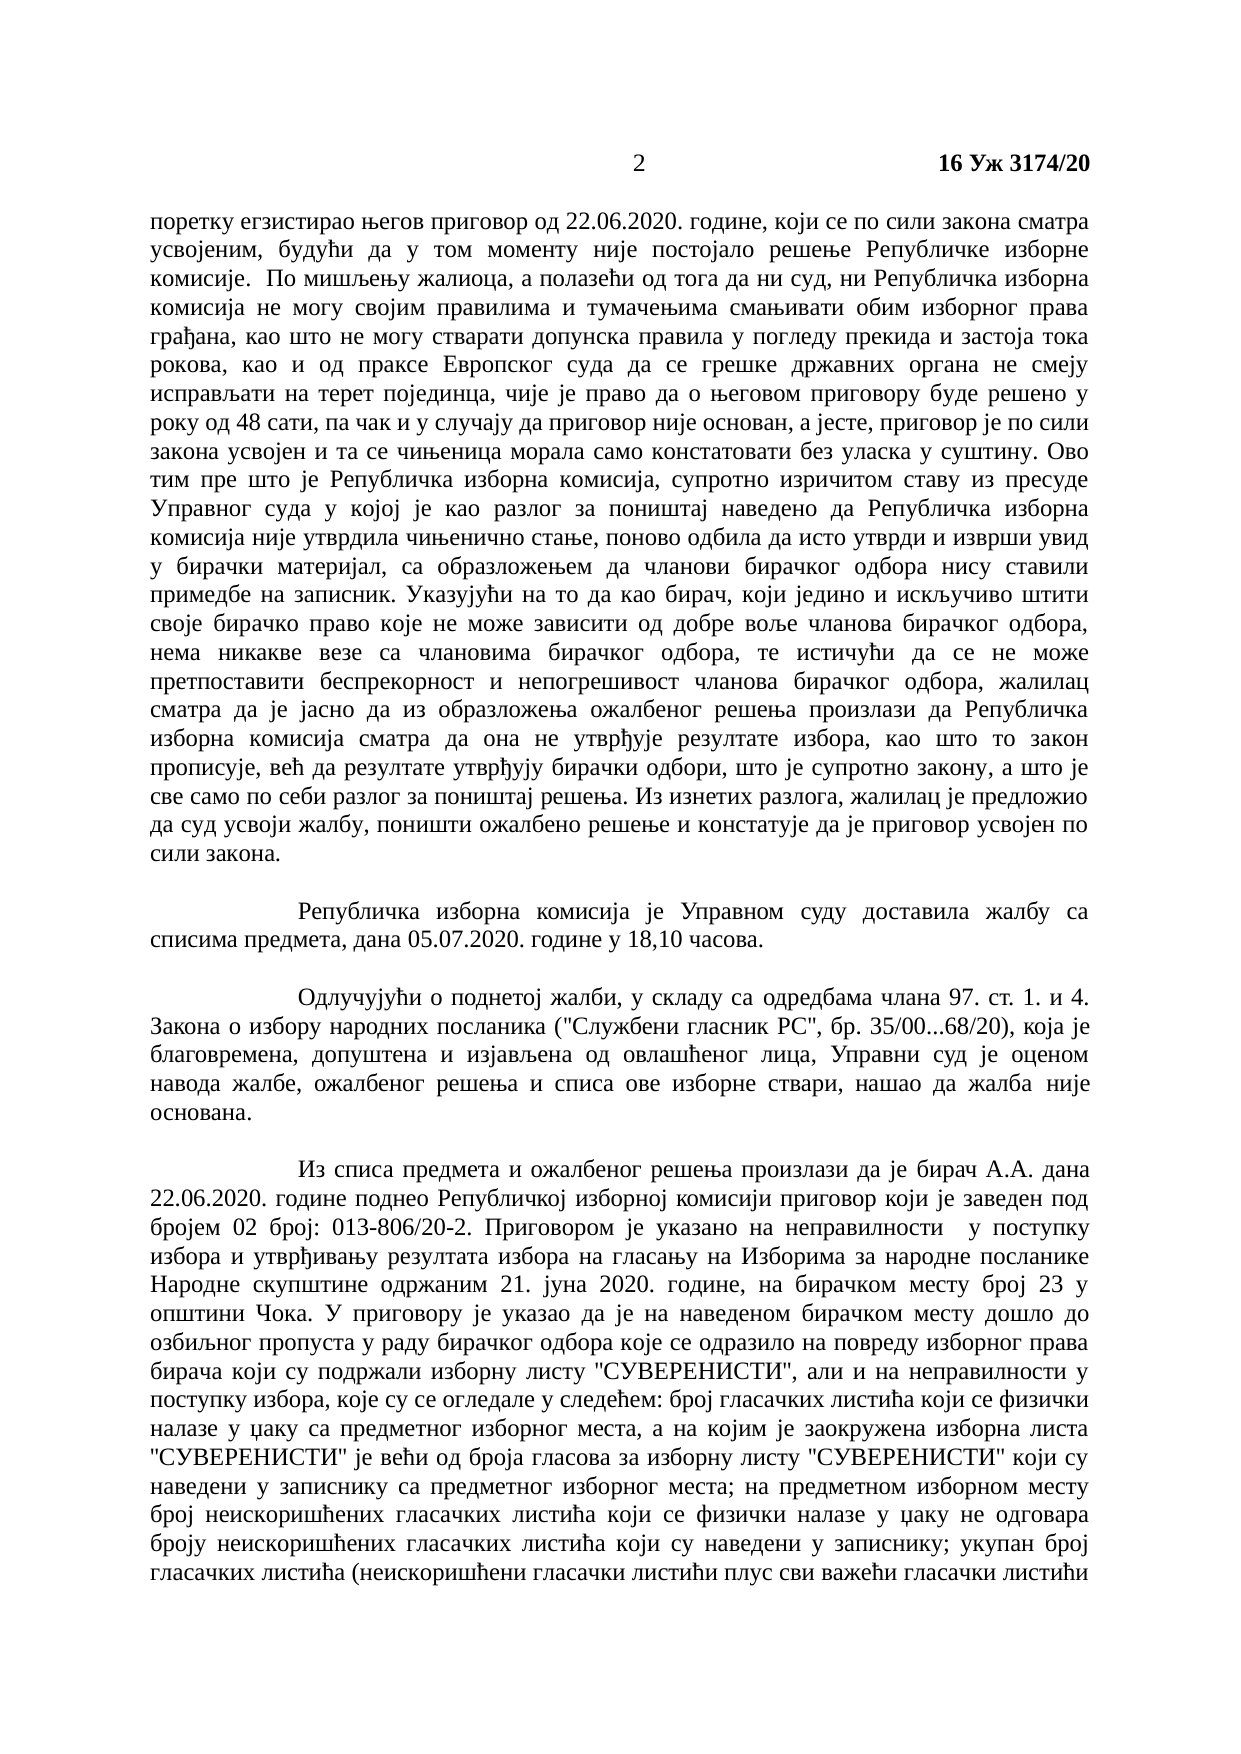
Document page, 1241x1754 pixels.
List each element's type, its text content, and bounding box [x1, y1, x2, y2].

text поретку егзистирао његов приговор од 22.06.2020. године, који се по сили закона сматра усвојеним, будући да у том моменту није постојало решење Републичке изборне комисије. По мишљењу жалиоца, а полазећи од тога да ни суд, ни Републичка изборна комисија не могу својим правилима и тумачењима смањивати обим изборног права грађана, као што не могу стварати допунска правила у погледу прекида и застоја тока рокова, као и од праксе Европског суда да се грешке државних органа не смеју исправљати на терет појединца, чије је право да о његовом приговору буде решено у року од 48 сати, па чак и у случају да приговор није основан, а јесте, приговор је по сили закона усвојен и та се чињеница морала само констатовати без уласка у суштину. Ово тим пре што је Републичка изборна комисија, супротно изричитом ставу из пресуде Управног суда у којој је као разлог за поништај наведено да Републичка изборна комисија није утврдила чињенично стање, поново одбила да исто утврди и изврши увид у бирачки материјал, са образложењем да чланови бирачког одбора нису ставили примедбе на записник. Указујући на то да као бирач, који једино и искључиво штити своје бирачко право које не може зависити од добре воље чланова бирачког одбора, нема никакве везе са члановима бирачког одбора, те истичући да се не може претпоставити беспрекорност и непогрешивост чланова бирачког одбора, жалилац сматра да је јасно да из образложења ожалбеног решења произлази да Републичка изборна комисија сматра да она не утврђује резултате избора, као што то закон прописује, већ да резултате утврђују бирачки одбори, што је супротно закону, а што је све само по себи разлог за поништај решења. Из изнетих разлога, жалилац је предложио да суд усвоји жалбу, поништи ожалбено решење и констатује да је приговор усвојен по сили закона. [150, 206, 1090, 867]
text Републичка изборна комисија је Управном суду доставила жалбу са списима предмета, дана 05.07.2020. године у 18,10 часова. [150, 896, 1090, 953]
text Из списа предмета и ожалбеног решења произлази да је бирач A.A. дана 22.06.2020. године поднео Републичкој изборној комисији приговор који је заведен под бројем 02 број: 013-806/20-2. Приговором је указано на неправилности у поступку избора и утврђивању резултата избора на гласању на Изборима за народне посланике Народне скупштине одржаним 21. јуна 2020. године, на бирачком месту број 23 у општини Чока. У приговору је указао да је на наведеном бирачком месту дошло до озбиљног пропуста у раду бирачког одбора које се одразило на повреду изборног права бирача који су подржали изборну листу ''СУВЕРЕНИСТИ'', али и на неправилности у поступку избора, које су се огледале у следећем: број гласачких листића који се физички налазе у џаку са предметног изборног места, а на којим је заокружена изборна листа ''СУВЕРЕНИСТИ'' је већи од броја гласова за изборну листу ''СУВЕРЕНИСТИ'' који су наведени у записнику са предметног изборног места; на предметном изборном месту број неискоришћених гласачких листића који се физички налазе у џаку не одговара броју неискоришћених гласачких листића који су наведени у записнику; укупан број гласачких листића (неискоришћени гласачки листићи плус сви важећи гласачки листићи [150, 1154, 1090, 1586]
text Одлучујући о поднетој жалби, у складу са одредбама члана 97. ст. 1. и 4. Закона о избору народних посланика (''Службени гласник РС'', бр. 35/00...68/20), која је благовремена, допуштена и изјављена од овлашћеног лица, Управни суд је оценом навода жалбе, ожалбеног решења и списа ове изборне ствари, нашао да жалба није основана. [150, 982, 1090, 1126]
